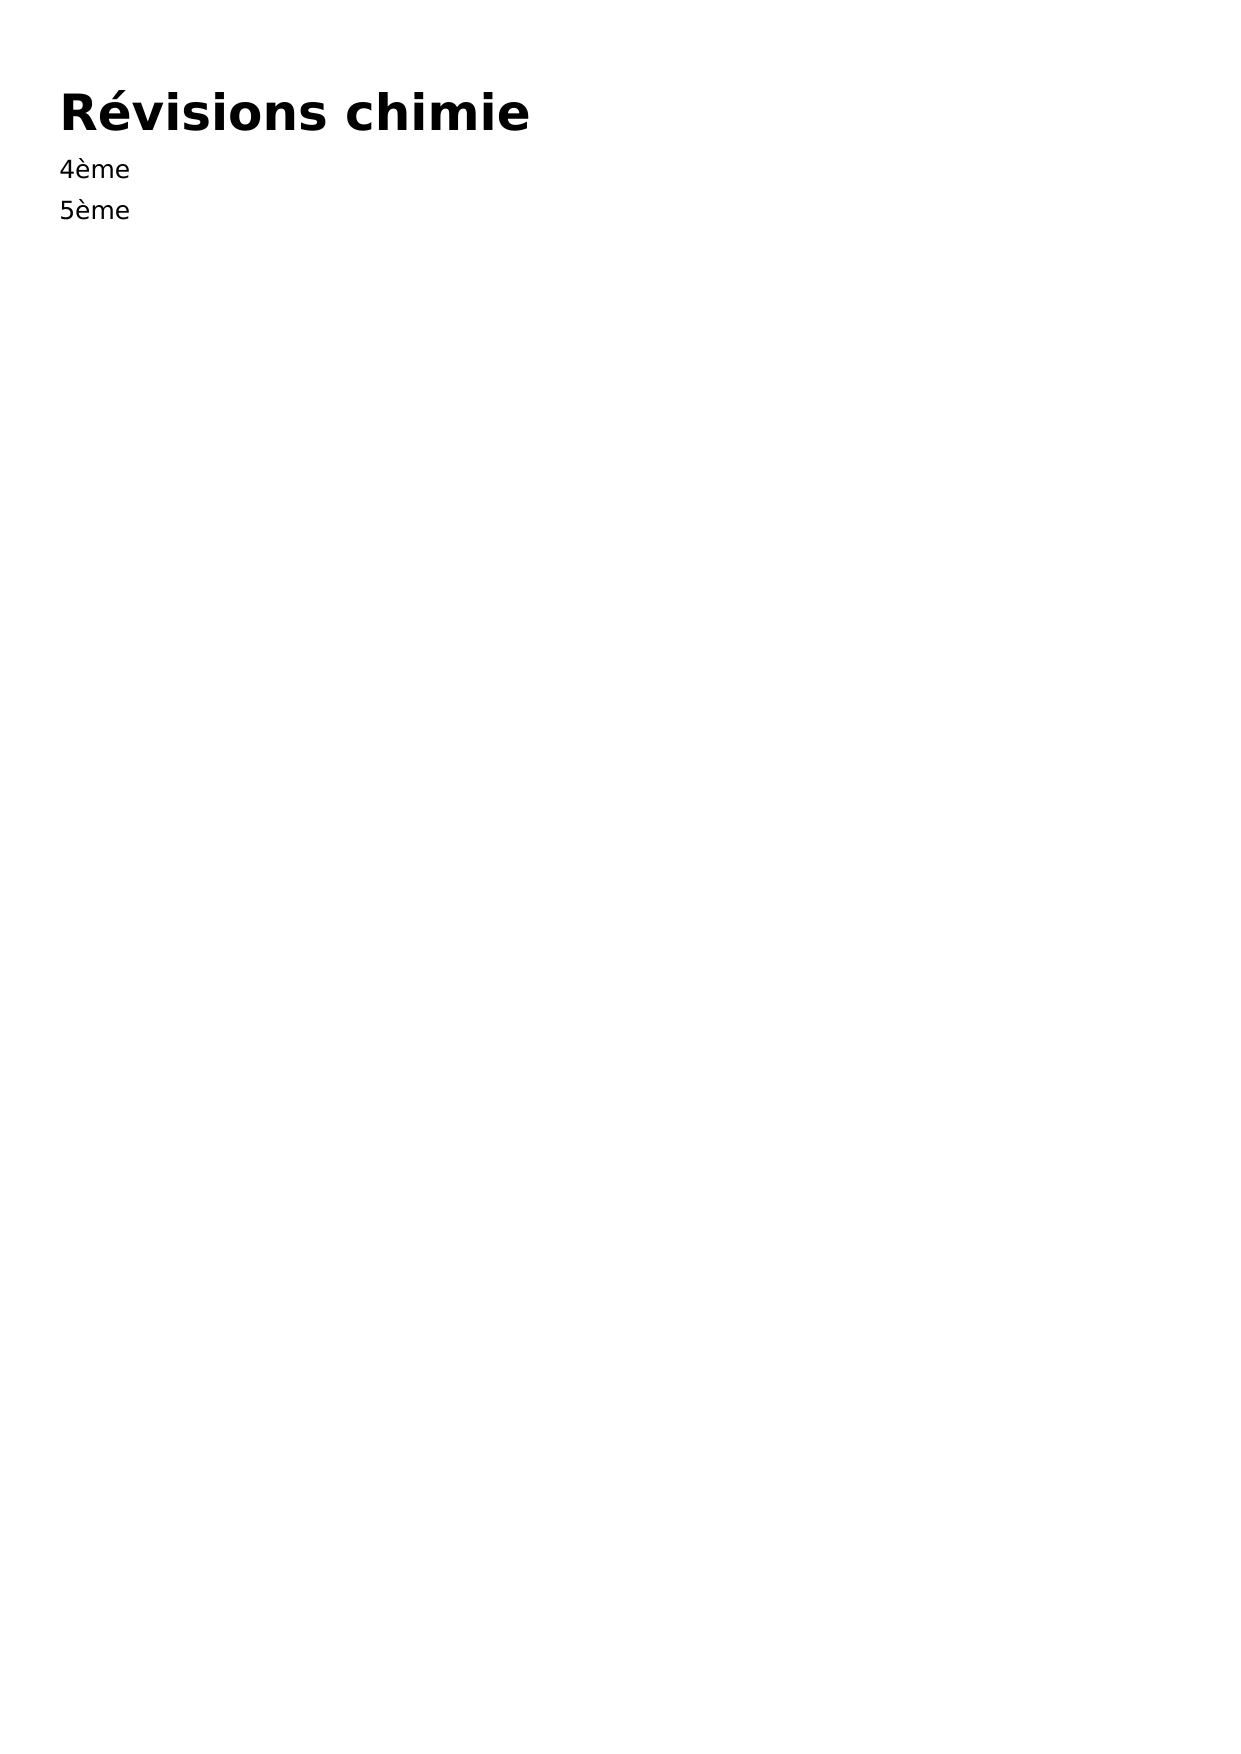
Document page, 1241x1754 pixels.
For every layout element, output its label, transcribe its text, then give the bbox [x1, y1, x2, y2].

text 5ème [59, 196, 1181, 226]
subtitle Révisions chimie [59, 84, 1181, 142]
text 4ème [59, 155, 1181, 184]
